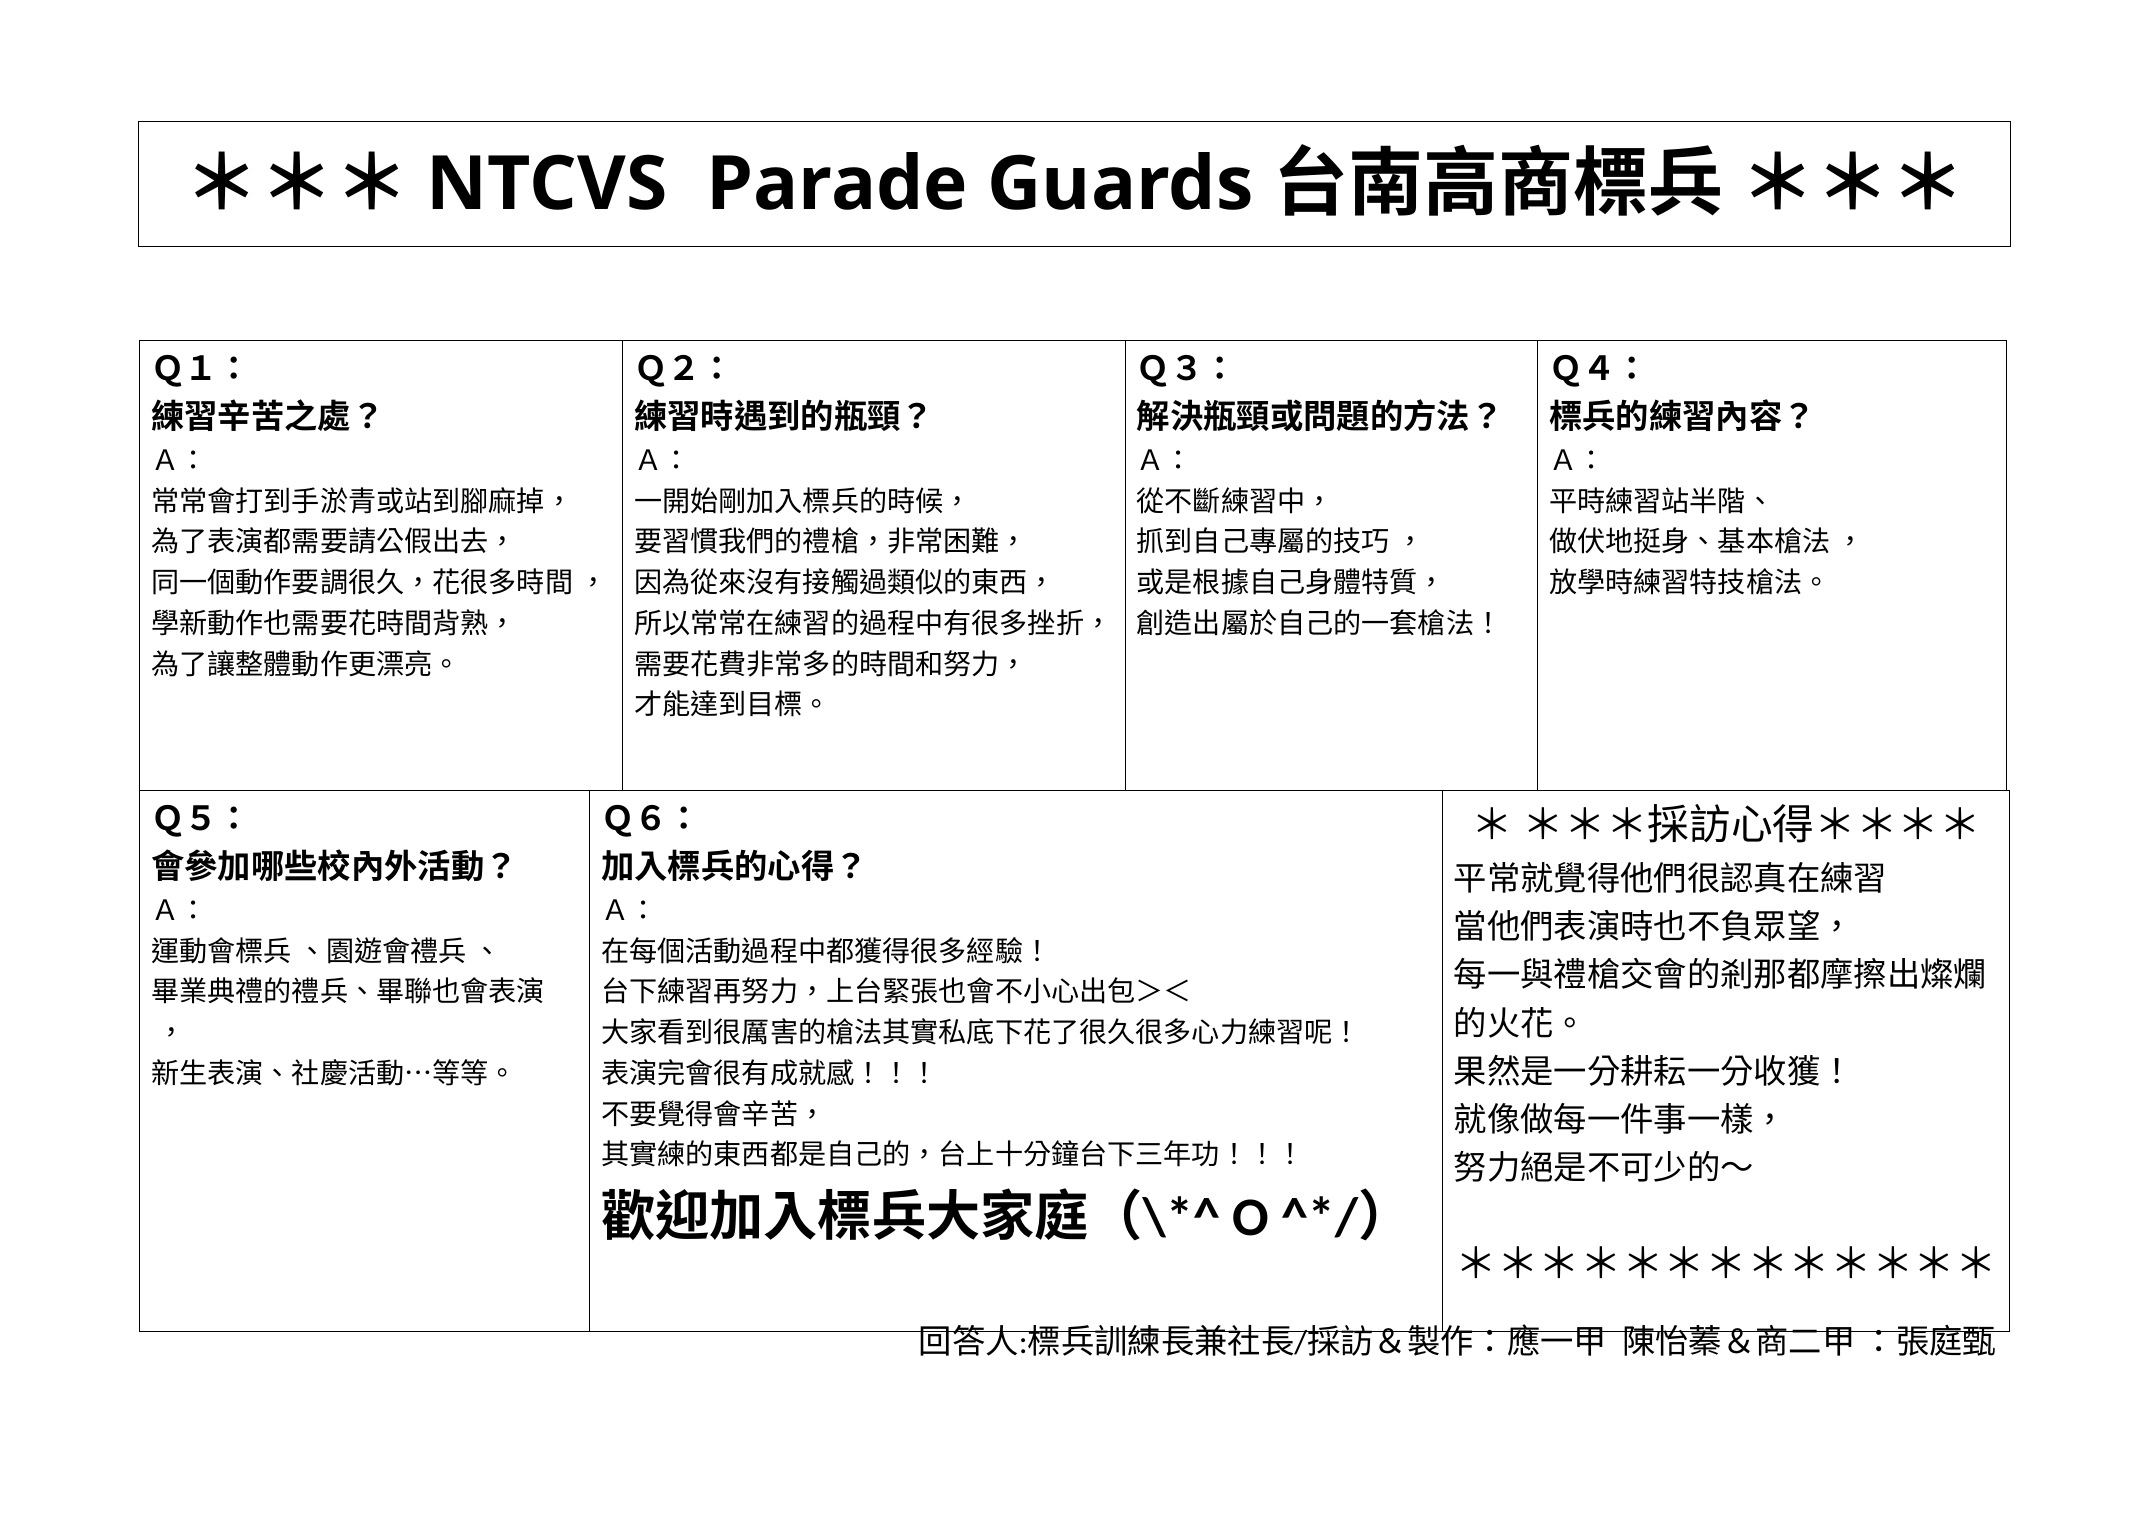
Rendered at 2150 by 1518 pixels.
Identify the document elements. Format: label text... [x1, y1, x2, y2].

table_cell ＊ ＊＊＊採訪心得＊＊＊＊ 平常就覺得他們很認真在練習 當他們表演時也不負眾望， 每一與禮槍交會的剎那都摩擦出燦爛的火花。 果然是一分耕耘一分收獲！ 就像做每一件事一樣， 努力絕是不可少的～ ＊＊＊＊＊＊＊＊＊＊＊＊＊ [1443, 791, 2009, 1314]
table_header Ｑ２： 練習時遇到的瓶頸？ Ａ： 一開始剛加入標兵的時候， 要習慣我們的禮槍，非常困難， 因為從來沒有接觸過類似的東西， 所以常常在練習的過程中有很多挫折， 需要花費非常多的時間和努力， 才能達到目標。 [623, 341, 1125, 790]
table_header Ｑ４： 標兵的練習內容？ Ａ： 平時練習站半階、 做伏地挺身、基本槍法 ， 放學時練習特技槍法。 [1538, 341, 2006, 790]
table_header ＊＊＊ NTCVS Parade Guards 台南高商標兵 ＊＊＊ [139, 122, 2010, 246]
table_cell Ｑ６： 加入標兵的心得？ Ａ： 在每個活動過程中都獲得很多經驗！ 台下練習再努力，上台緊張也會不小心出包＞＜ 大家看到很厲害的槍法其實私底下花了很久很多心力練習呢！ 表演完會很有成就感！！！ 不要覺得會辛苦， 其實練的東西都是自己的，台上十分鐘台下三年功！！！ 歡迎加入標兵大家庭（\*^ O ^*/） [590, 791, 1442, 1331]
table_header Ｑ３： 解決瓶頸或問題的方法？ Ａ： 從不斷練習中， 抓到自己專屬的技巧 ， 或是根據自己身體特質， 創造出屬於自己的一套槍法！ [1126, 341, 1537, 790]
table_header Ｑ１： 練習辛苦之處？ Ａ： 常常會打到手淤青或站到腳麻掉， 為了表演都需要請公假出去， 同一個動作要調很久，花很多時間 ， 學新動作也需要花時間背熟， 為了讓整體動作更漂亮。 [140, 341, 622, 790]
text 回答人:標兵訓練長兼社長/採訪＆製作：應一甲 陳怡蓁＆商二甲 ：張庭甄 [918, 1314, 2046, 1363]
table_cell Ｑ５： 會參加哪些校內外活動？ Ａ： 運動會標兵 、園遊會禮兵 、 畢業典禮的禮兵、畢聯也會表演 ， 新生表演、社慶活動…等等。 [140, 791, 589, 1331]
